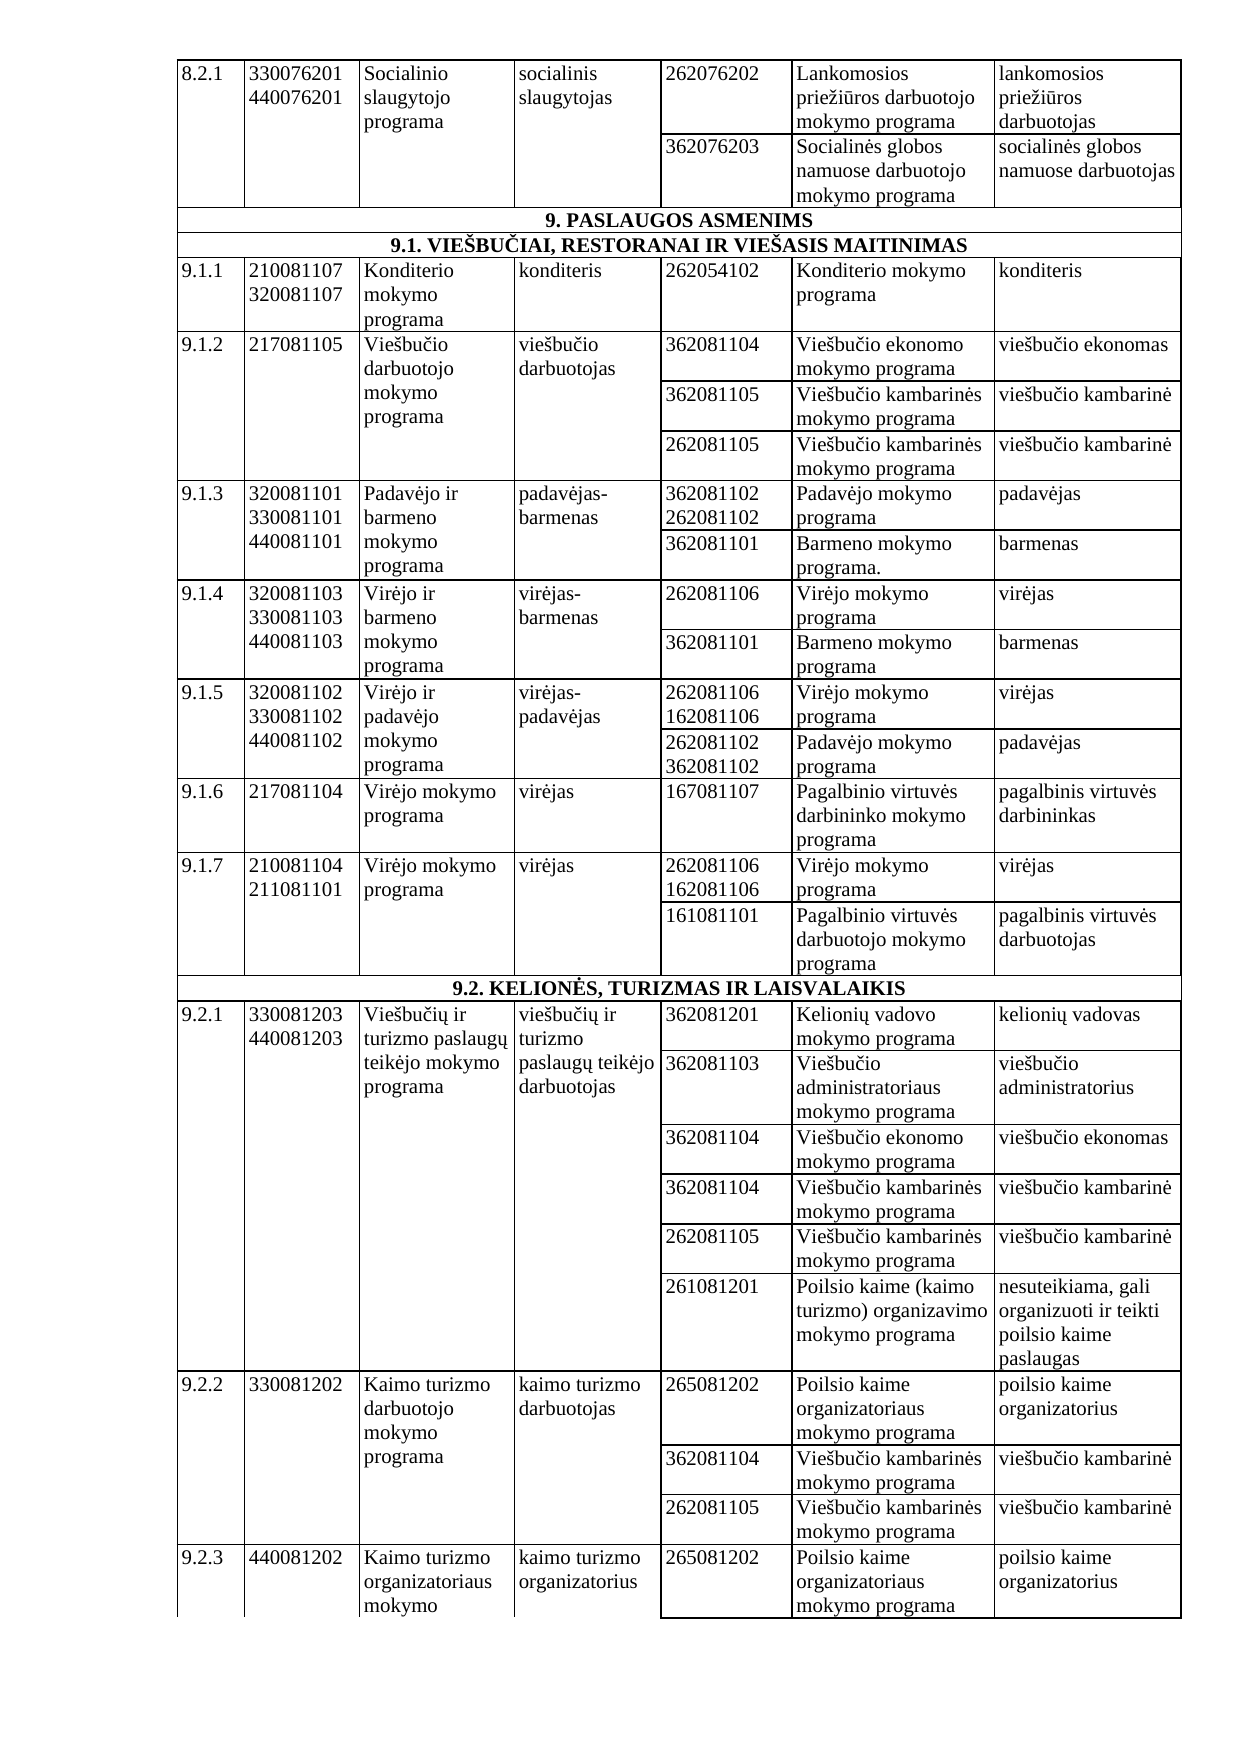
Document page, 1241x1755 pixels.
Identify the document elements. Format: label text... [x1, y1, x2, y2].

table_cell 210081107 320081107 [245, 258, 359, 331]
table_cell 320081102 330081102 440081102 [245, 680, 359, 778]
table_cell Poilsio kaime (kaimo turizmo) organizavimo mokymo programa [793, 1274, 994, 1370]
table_cell viešbučio kambarinė [995, 1225, 1180, 1272]
table_cell 262081105 [662, 1495, 791, 1543]
table_cell 262081106 [662, 581, 791, 629]
table_cell 9.2.2 [178, 1372, 244, 1543]
table_cell kaimo turizmo organizatorius [515, 1545, 660, 1617]
table_cell 320081103 330081103 440081103 [245, 581, 359, 678]
table_cell 9.1.7 [178, 853, 244, 975]
table_cell 440081202 [245, 1545, 359, 1617]
table_cell 161081101 [662, 903, 791, 975]
table_cell 9.2.1 [178, 1002, 244, 1370]
table_cell viešbučių ir turizmo paslaugų teikėjo darbuotojas [515, 1002, 660, 1370]
table_cell Virėjo mokymo programa [360, 853, 514, 975]
table_cell Viešbučio darbuotojo mokymo programa [360, 332, 514, 479]
table_cell Konditerio mokymo programa [793, 258, 994, 331]
table_cell 362081104 [662, 1175, 791, 1223]
table_cell padavėjas [995, 730, 1180, 778]
table_cell 330081203 440081203 [245, 1002, 359, 1370]
table_cell poilsio kaime organizatorius [995, 1372, 1180, 1444]
table_cell socialinės globos namuose darbuotojas [995, 135, 1180, 207]
table_cell barmenas [995, 531, 1180, 579]
table_cell virėjas [995, 581, 1180, 629]
table_cell 9.1.1 [178, 258, 244, 331]
table_cell Virėjo ir barmeno mokymo programa [360, 581, 514, 678]
table_cell 217081105 [245, 332, 359, 479]
table_cell 9.2.3 [178, 1545, 244, 1617]
table_cell Socialinio slaugytojo programa [360, 61, 514, 207]
table_cell 265081202 [662, 1372, 791, 1444]
table_cell virėjas [515, 853, 660, 975]
table_cell 210081104 211081101 [245, 853, 359, 975]
table_cell 262081105 [662, 432, 791, 479]
table_cell 330081202 [245, 1372, 359, 1543]
table_cell padavėjas [995, 481, 1180, 529]
table_cell 362076203 [662, 135, 791, 207]
table_cell 9.1.2 [178, 332, 244, 479]
table_cell 8.2.1 [178, 61, 244, 207]
table_cell Padavėjo ir barmeno mokymo programa [360, 481, 514, 579]
table_cell 330076201 440076201 [245, 61, 359, 207]
table_cell 261081201 [662, 1274, 791, 1370]
table_cell 167081107 [662, 779, 791, 851]
table_cell viešbučio ekonomas [995, 332, 1180, 380]
table_cell viešbučio kambarinė [995, 382, 1180, 430]
table_cell 262076202 [662, 61, 791, 133]
table_cell virėjas [995, 853, 1180, 901]
table_cell pagalbinis virtuvės darbuotojas [995, 903, 1180, 975]
table_cell konditeris [995, 258, 1180, 331]
table_cell viešbučio kambarinė [995, 1446, 1180, 1494]
table_cell virėjas [995, 680, 1180, 728]
table_cell 362081201 [662, 1002, 791, 1050]
table_cell poilsio kaime organizatorius [995, 1545, 1180, 1617]
table_cell viešbučio kambarinė [995, 1495, 1180, 1543]
table_cell padavėjas-barmenas [515, 481, 660, 579]
table_cell konditeris [515, 258, 660, 331]
table_cell Virėjo ir padavėjo mokymo programa [360, 680, 514, 778]
table_cell 362081104 [662, 1446, 791, 1494]
table_cell 9.1.4 [178, 581, 244, 678]
table_cell 9.1.3 [178, 481, 244, 579]
table_cell pagalbinis virtuvės darbininkas [995, 779, 1180, 851]
table_cell virėjas [515, 779, 660, 851]
table_cell virėjas-barmenas [515, 581, 660, 678]
table_cell 217081104 [245, 779, 359, 851]
table_cell socialinis slaugytojas [515, 61, 660, 207]
table_cell Viešbučių ir turizmo paslaugų teikėjo mokymo programa [360, 1002, 514, 1370]
table_cell 320081101 330081101 440081101 [245, 481, 359, 579]
table_cell Kaimo turizmo darbuotojo mokymo programa [360, 1372, 514, 1543]
table_cell 262081105 [662, 1225, 791, 1272]
table_cell kelionių vadovas [995, 1002, 1180, 1050]
table_cell barmenas [995, 630, 1180, 678]
table_cell viešbučio kambarinė [995, 432, 1180, 479]
table_cell viešbučio kambarinė [995, 1175, 1180, 1223]
table_cell 362081104 [662, 1125, 791, 1173]
table_cell kaimo turizmo darbuotojas [515, 1372, 660, 1543]
table_cell 262054102 [662, 258, 791, 331]
table_cell 362081104 [662, 332, 791, 380]
table_cell 362081101 [662, 531, 791, 579]
table_cell 362081101 [662, 630, 791, 678]
table_cell viešbučio darbuotojas [515, 332, 660, 479]
table_cell 265081202 [662, 1545, 791, 1617]
table_cell 9.1.6 [178, 779, 244, 851]
table_cell 362081103 [662, 1051, 791, 1123]
table_cell Virėjo mokymo programa [360, 779, 514, 851]
table_cell virėjas-padavėjas [515, 680, 660, 778]
table_cell 9.1.5 [178, 680, 244, 778]
table_cell viešbučio administratorius [995, 1051, 1180, 1123]
table_cell 362081105 [662, 382, 791, 430]
table_cell viešbučio ekonomas [995, 1125, 1180, 1173]
